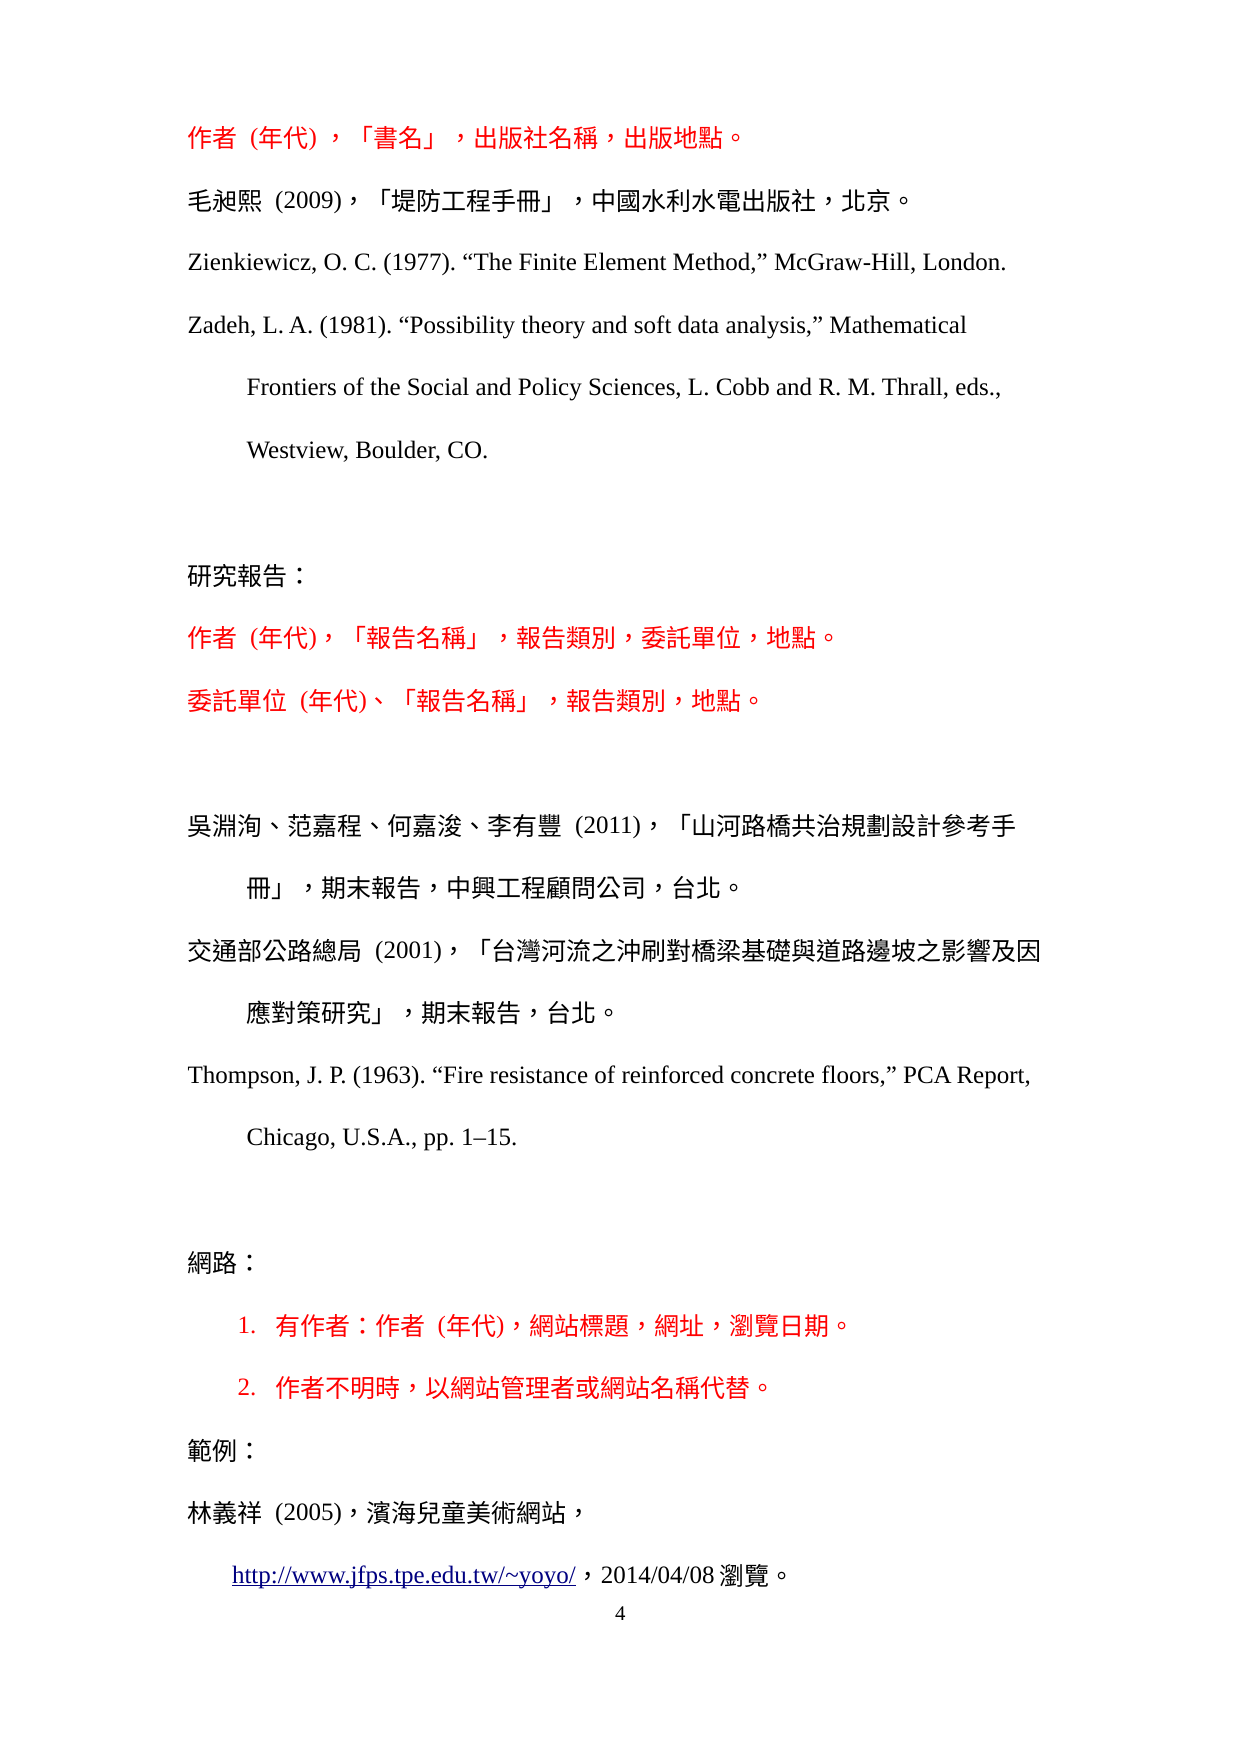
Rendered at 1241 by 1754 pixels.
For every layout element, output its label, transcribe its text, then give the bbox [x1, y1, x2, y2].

text 委託單位 (年代)、「報告名稱」，報告類別，地點。 [187, 657, 1053, 720]
text 作者 (年代) ，「書名」，出版社名稱，出版地點。 [187, 95, 1053, 157]
text 毛昶熙 (2009)，「堤防工程手冊」，中國水利水電出版社，北京。 [187, 157, 1053, 220]
text 研究報告： [187, 532, 1053, 595]
text 交通部公路總局 (2001)，「台灣河流之沖刷對橋梁基礎與道路邊坡之影響及因應對策研究」，期末報告，台北。 [187, 907, 1053, 1032]
list 作者不明時，以網站管理者或網站名稱代替。 [237, 1345, 1053, 1407]
text Zadeh, L. A. (1981). “Possibility theory and soft data analysis,” Mathematical Frontiers of the Social and Policy Sciences, L. Cobb and R. M. Thrall, eds., Westview, Boulder, CO. [187, 282, 1053, 470]
text 作者 (年代)，「報告名稱」，報告類別，委託單位，地點。 [187, 595, 1053, 657]
text Thompson, J. P. (1963). “Fire resistance of reinforced concrete floors,” PCA Report, Chicago, U.S.A., pp. 1–15. [187, 1032, 1053, 1157]
list 有作者：作者 (年代)，網站標題，網址，瀏覽日期。 [237, 1282, 1053, 1345]
text 林義祥 (2005)，濱海兒童美術網站，http://www.jfps.tpe.edu.tw/~yoyo/，2014/04/08瀏覽。 [187, 1470, 1053, 1595]
text 網路： [187, 1220, 1053, 1282]
text 範例： [187, 1407, 1053, 1470]
text Zienkiewicz, O. C. (1977). “The Finite Element Method,” McGraw-Hill, London. [187, 220, 1053, 282]
text 吳淵洵、范嘉程、何嘉浚、李有豐 (2011)，「山河路橋共治規劃設計參考手冊」，期末報告，中興工程顧問公司，台北。 [187, 782, 1053, 907]
